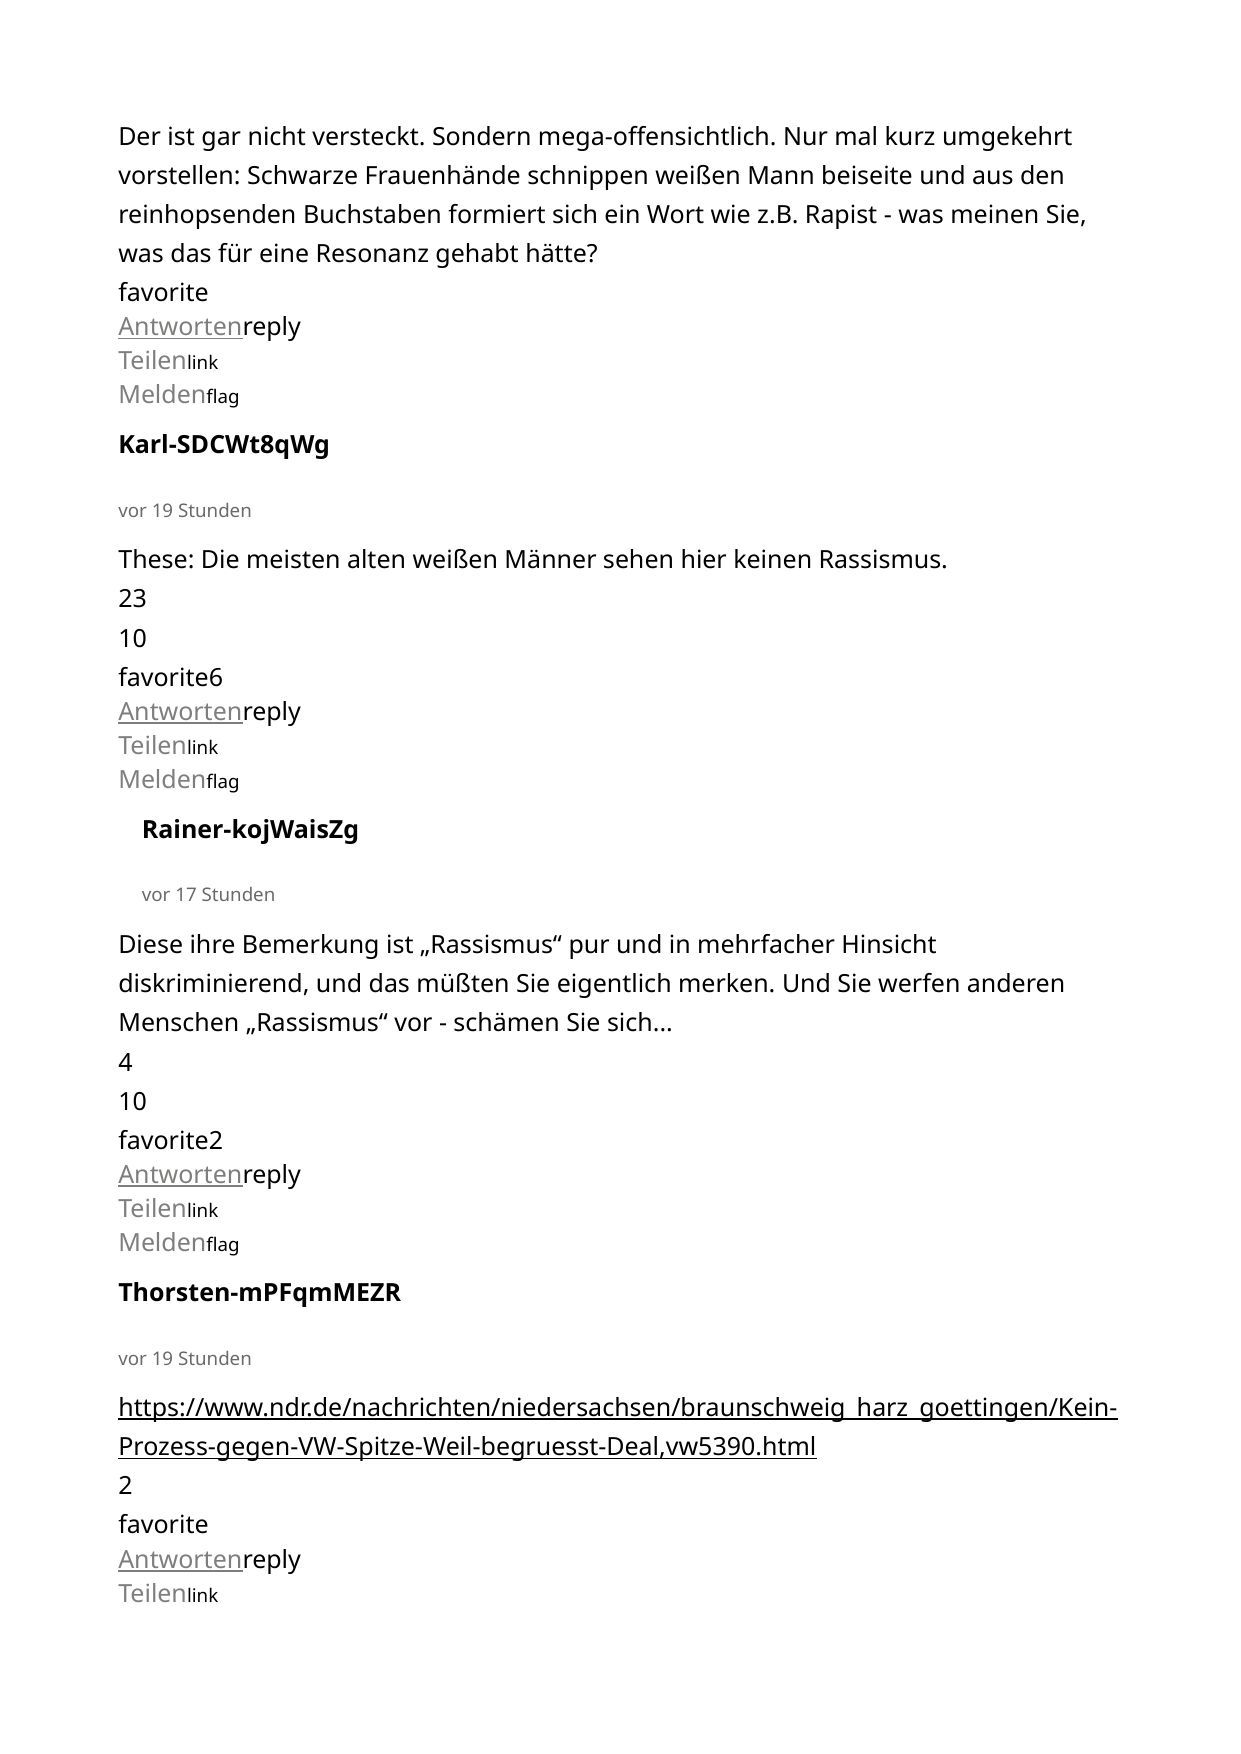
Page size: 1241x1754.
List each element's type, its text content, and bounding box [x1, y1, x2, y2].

text favorite2 [118, 1122, 1122, 1157]
text Teilenlink [118, 343, 1122, 377]
text favorite6 [118, 659, 1122, 693]
text 10 [118, 1083, 1122, 1117]
text Karl-SDCWt8qWg [118, 427, 1114, 461]
text vor 17 Stunden [142, 882, 1117, 907]
text Thorsten-mPFqmMEZR [118, 1274, 1114, 1308]
text 2 [118, 1468, 1122, 1502]
text Antwortenreply [118, 1157, 1122, 1191]
text favorite [118, 1507, 1122, 1541]
text https://www.ndr.de/nachrichten/niedersachsen/braunschweig_harz_goettingen/Kein-Prozess-gegen-VW-Spitze-Weil-begruesst-Deal,vw5390.html [118, 1390, 1122, 1463]
text vor 19 Stunden [118, 497, 1117, 523]
text Meldenflag [118, 1225, 1122, 1259]
text 10 [118, 620, 1122, 654]
text Der ist gar nicht versteckt. Sondern mega-offensichtlich. Nur mal kurz umgekehrt vorstellen: Schwarze Frauenhände schnippen weißen Mann beiseite und aus den reinhopsenden Buchstaben formiert sich ein Wort wie z.B. Rapist - was meinen Sie, was das für eine Resonanz gehabt hätte? [118, 118, 1122, 270]
text Meldenflag [118, 377, 1122, 411]
text Teilenlink [118, 728, 1122, 762]
text Teilenlink [118, 1575, 1122, 1609]
text These: Die meisten alten weißen Männer sehen hier keinen Rassismus. [118, 542, 1122, 576]
text Diese ihre Bemerkung ist „Rassismus“ pur und in mehrfacher Hinsicht diskriminierend, und das müßten Sie eigentlich merken. Und Sie werfen anderen Menschen „Rassismus“ vor - schämen Sie sich... [118, 927, 1122, 1039]
text 4 [118, 1044, 1122, 1078]
text vor 19 Stunden [118, 1345, 1117, 1370]
text Teilenlink [118, 1191, 1122, 1225]
text 23 [118, 581, 1122, 615]
text Antwortenreply [118, 1541, 1122, 1575]
text favorite [118, 275, 1122, 309]
text Rainer-kojWaisZg [142, 811, 1114, 845]
text Meldenflag [118, 762, 1122, 796]
text Antwortenreply [118, 309, 1122, 343]
text Antwortenreply [118, 693, 1122, 728]
